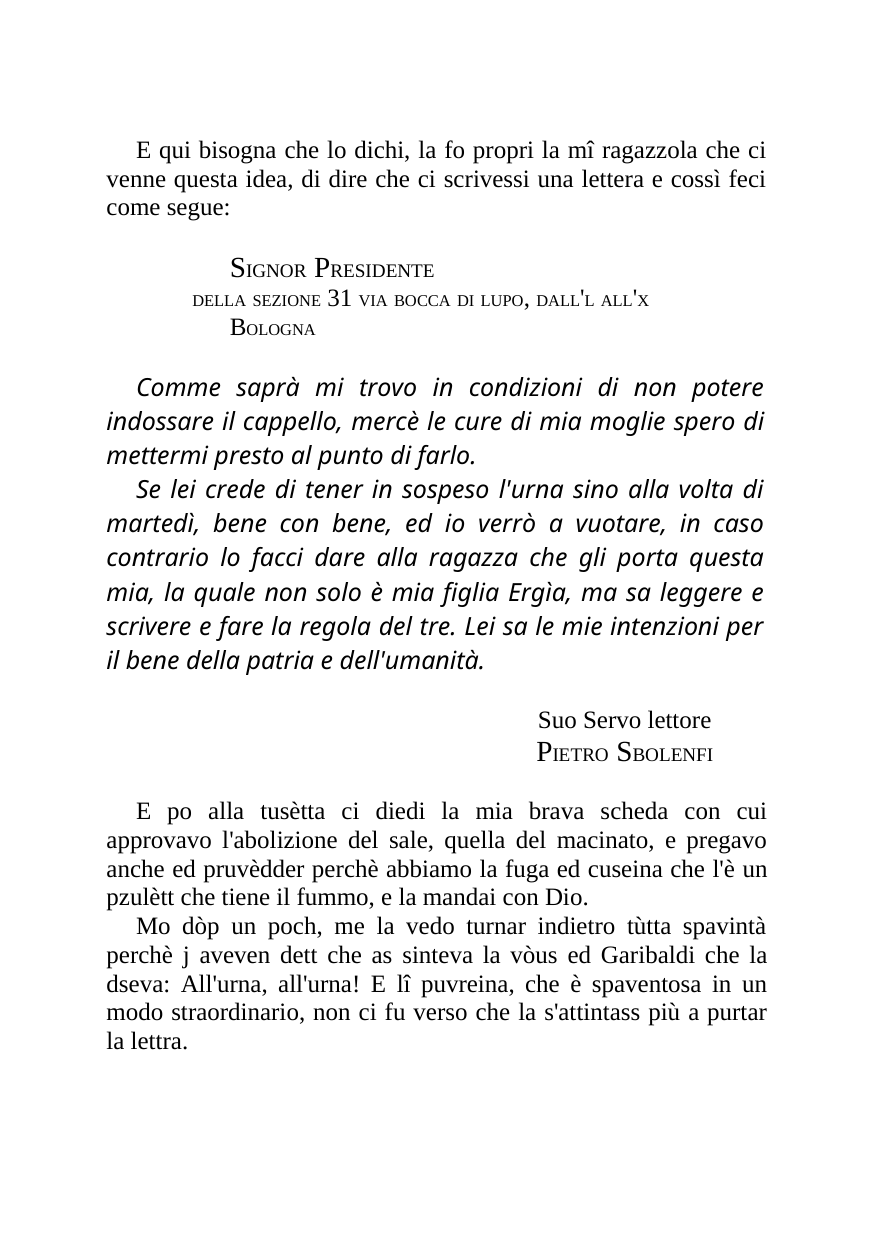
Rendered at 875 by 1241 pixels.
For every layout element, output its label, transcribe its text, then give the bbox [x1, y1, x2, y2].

text Se lei crede di tener in sospeso l'urna sino alla volta di martedì, bene con bene, ed io verrò a vuotare, in caso contrario lo facci dare alla ragazza che gli porta questa mia, la quale non solo è mia figlia Ergìa, ma sa leggere e scrivere e fare la regola del tre. Lei sa le mie intenzioni per il bene della patria e dell'umanità. [106, 472, 768, 676]
text Comme saprà mi trovo in condizioni di non potere indossare il cappello, mercè le cure di mia moglie spero di mettermi presto al punto di farlo. [106, 370, 768, 472]
text della sezione 31 via bocca di lupo, dall'l all'x [162, 283, 768, 312]
text Pietro Sbolenfi [481, 734, 768, 767]
text Suo Servo lettore [481, 705, 768, 734]
text Signor Presidente [200, 250, 768, 283]
text Mo dòp un poch, me la vedo turnar indietro tùtta spavintà perchè j aveven dett che as sinteva la vòus ed Garibaldi che la dseva: All'urna, all'urna! E lî puvreina, che è spaventosa in un modo straordinario, non ci fu verso che la s'attintass più a purtar la lettra. [106, 911, 768, 1055]
text E qui bisogna che lo dichi, la fo propri la mî ragazzola che ci venne questa idea, di dire che ci scrivessi una lettera e cossì feci come segue: [106, 135, 768, 221]
text E po alla tusètta ci diedi la mia brava scheda con cui approvavo l'abolizione del sale, quella del macinato, e pregavo anche ed pruvèdder perchè abbiamo la fuga ed cuseina che l'è un pzulètt che tiene il fummo, e la mandai con Dio. [106, 796, 768, 911]
text Bologna [200, 312, 768, 341]
